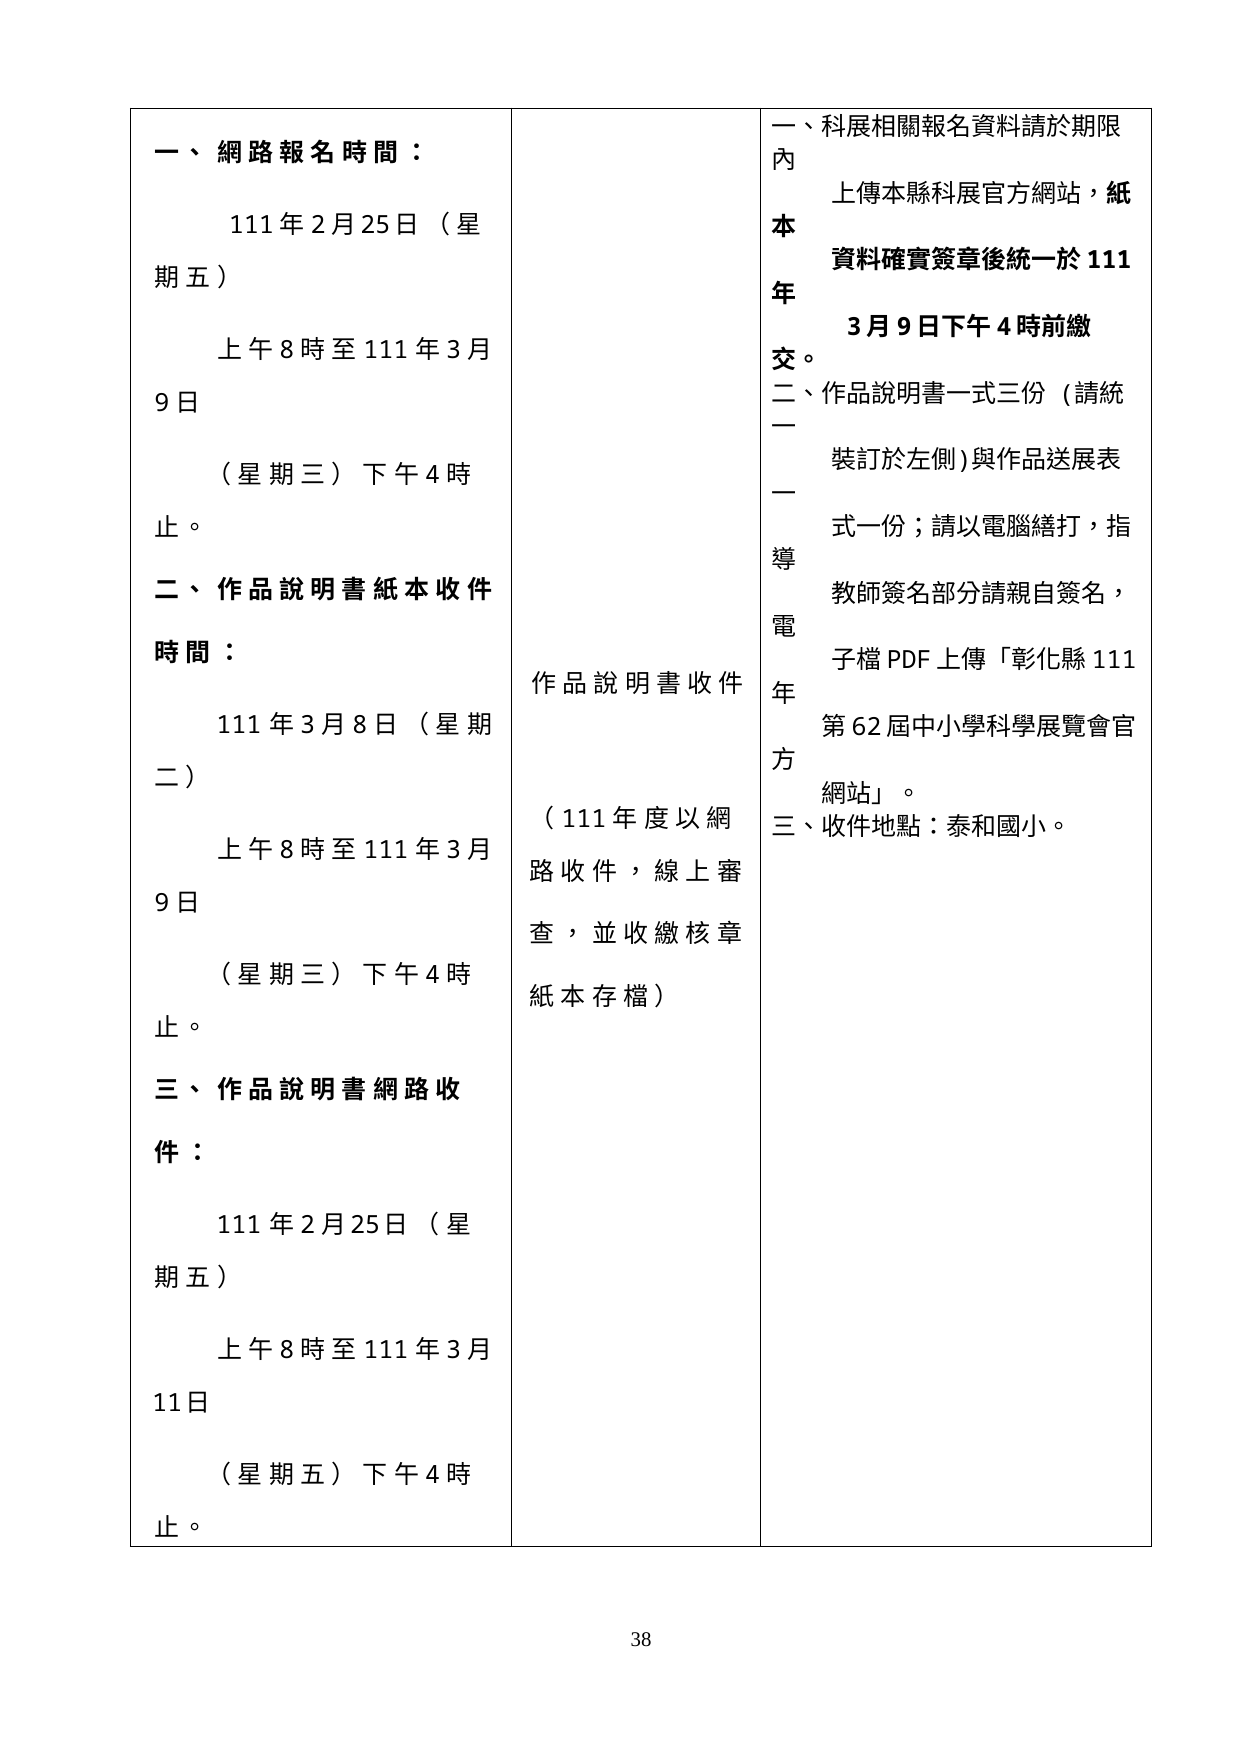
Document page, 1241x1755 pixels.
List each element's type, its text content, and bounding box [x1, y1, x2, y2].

table_cell 作品說明書收件 （111年度以網路收件，線上審查，並收繳核章紙本存檔） [512, 109, 760, 1546]
table_cell 一、科展相關報名資料請於期限內 上傳本縣科展官方網站，紙本 資料確實簽章後統一於111年 3月9日下午4時前繳交。 二、作品說明書一式三份 (請統一 裝訂於左側)與作品送展表一 式一份；請以電腦繕打，指導 教師簽名部分請親自簽名，電 子檔PDF上傳「彰化縣111年 第62屆中小學科學展覽會官方 網站」。 三、收件地點：泰和國小。 [761, 109, 1151, 1546]
table_cell 一、網路報名時間： 111年2月25日（星期五） 上午8時至111年3月9日 （星期三）下午4時止。 二、作品說明書紙本收件時間： 111年3月8日（星期二） 上午8時至111年3月9日 （星期三）下午4時止。 三、作品說明書網路收件： 111年2月25日（星期五） 上午8時至111年3月11日 （星期五）下午4時止。 [131, 109, 511, 1546]
